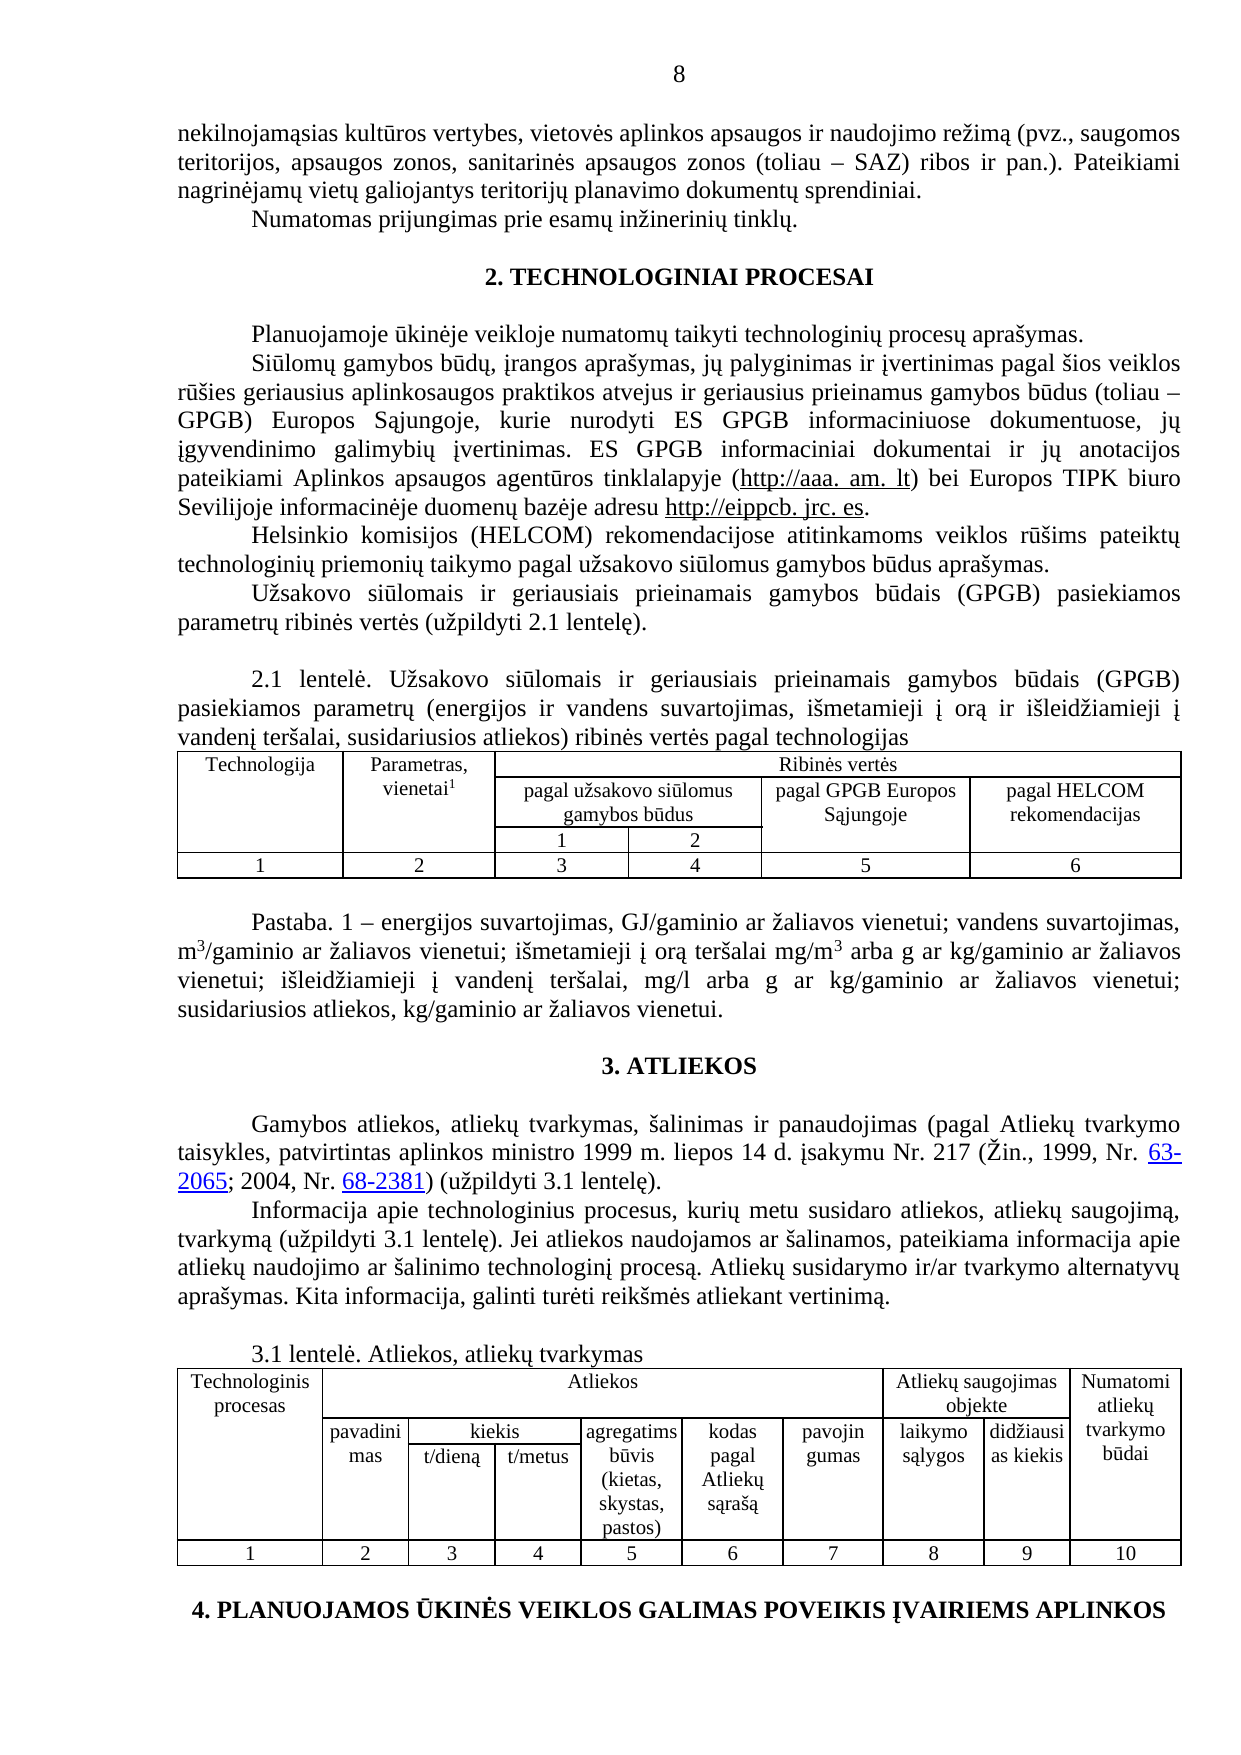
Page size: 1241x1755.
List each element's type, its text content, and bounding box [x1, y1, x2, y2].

text 2.1 lentelė. Užsakovo siūlomais ir geriausiais prieinamais gamybos būdais (GPGB) pasiekiamos parametrų (energijos ir vandens suvartojimas, išmetamieji į orą ir išleidžiamieji į vandenį teršalai, susidariusios atliekos) ribinės vertės pagal technologijas [177, 664, 1181, 751]
table_cell laikymo sąlygos [884, 1419, 983, 1539]
table_cell 4 [757, 853, 761, 877]
text Pastaba. 1 – energijos suvartojimas, GJ/gaminio ar žaliavos vienetui; vandens suvartojimas, m3/gaminio ar žaliavos vienetui; išmetamieji į orą teršalai mg/m3 arba g ar kg/gaminio ar žaliavos vienetui; išleidžiamieji į vandenį teršalai, mg/l arba g ar kg/gaminio ar žaliavos vienetui; susidariusios atliekos, kg/gaminio ar žaliavos vienetui. [177, 907, 1181, 1022]
table_cell t/metus [496, 1445, 580, 1539]
table_header Parametras, vienetai1 [344, 752, 494, 852]
table_cell pavadinimas [323, 1419, 408, 1539]
table_cell pagal HELCOM rekomendacijas [971, 778, 1180, 852]
text 3.1 lentelė. Atliekos, atliekų tvarkymas [177, 1339, 1181, 1367]
table_cell didžiausias kiekis [985, 1419, 1069, 1539]
table_cell 2 [404, 1541, 408, 1565]
text Gamybos atliekos, atliekų tvarkymas, šalinimas ir panaudojimas (pagal Atliekų tvarkymo taisykles, patvirtintas aplinkos ministro 1999 m. liepos 14 d. įsakymu Nr. 217 (Žin., 1999, Nr. 63-2065; 2004, Nr. 68-2381) (užpildyti 3.1 lentelę). [177, 1109, 1181, 1195]
text Užsakovo siūlomais ir geriausiais prieinamais gamybos būdais (GPGB) pasiekiamos parametrų ribinės vertės (užpildyti 2.1 lentelę). [177, 578, 1181, 636]
text Planuojamoje ūkinėje veikloje numatomų taikyti technologinių procesų aprašymas. [177, 319, 1181, 348]
table_cell t/dieną [409, 1445, 494, 1539]
text Siūlomų gamybos būdų, įrangos aprašymas, jų palyginimas ir įvertinimas pagal šios veiklos rūšies geriausius aplinkosaugos praktikos atvejus ir geriausius prieinamus gamybos būdus (toliau – GPGB) Europos Sąjungoje, kurie nurodyti ES GPGB informaciniuose dokumentuose, jų įgyvendinimo galimybių įvertinimas. ES GPGB informaciniai dokumentai ir jų anotacijos pateikiami Aplinkos apsaugos agentūros tinklalapyje (http://aaa. am. lt) bei Europos TIPK biuro Sevilijoje informacinėje duomenų bazėje adresu http://eippcb. jrc. es. [177, 348, 1181, 521]
table_cell 3 [624, 853, 628, 877]
table_cell pavojin gumas [784, 1419, 882, 1539]
text Helsinkio komisijos (HELCOM) rekomendacijose atitinkamoms veiklos rūšims pateiktų technologinių priemonių taikymo pagal užsakovo siūlomus gamybos būdus aprašymas. [177, 521, 1181, 578]
table_header Technologinis procesas [178, 1369, 322, 1539]
text Numatomas prijungimas prie esamų inžinerinių tinklų. [177, 204, 1181, 233]
table_cell pagal GPGB Europos Sąjungoje [762, 778, 969, 852]
text 3. ATLIEKOS [177, 1051, 1181, 1080]
table_cell 2 [323, 1541, 327, 1565]
table_header Atliekos [323, 1369, 882, 1417]
text 4. PLANUOJAMOS ŪKINĖS VEIKLOS GALIMAS POVEIKIS ĮVAIRIEMS APLINKOS [177, 1595, 1181, 1624]
table_cell 5 [762, 853, 766, 877]
text Informacija apie technologinius procesus, kurių metu susidaro atliekos, atliekų saugojimą, tvarkymą (užpildyti 3.1 lentelę). Jei atliekos naudojamos ar šalinamos, pateikiama informacija apie atliekų naudojimo ar šalinimo technologinį procesą. Atliekų susidarymo ir/ar tvarkymo alternatyvų aprašymas. Kita informacija, galinti turėti reikšmės atliekant vertinimą. [177, 1195, 1181, 1310]
table_header Technologija [178, 752, 342, 852]
table_cell 2 [757, 828, 761, 852]
text nekilnojamąsias kultūros vertybes, vietovės aplinkos apsaugos ir naudojimo režimą (pvz., saugomos teritorijos, apsaugos zonos, sanitarinės apsaugos zonos (toliau – SAZ) ribos ir pan.). Pateikiami nagrinėjamų vietų galiojantys teritorijų planavimo dokumentų sprendiniai. [177, 118, 1181, 204]
table_header Numatomi atliekų tvarkymo būdai [1071, 1369, 1180, 1539]
table_cell kodas pagal Atliekų sąrašą [683, 1419, 782, 1539]
text 2. TECHNOLOGINIAI PROCESAI [177, 262, 1181, 291]
table_cell 1 [624, 828, 628, 852]
table_cell 1 [318, 1541, 322, 1565]
